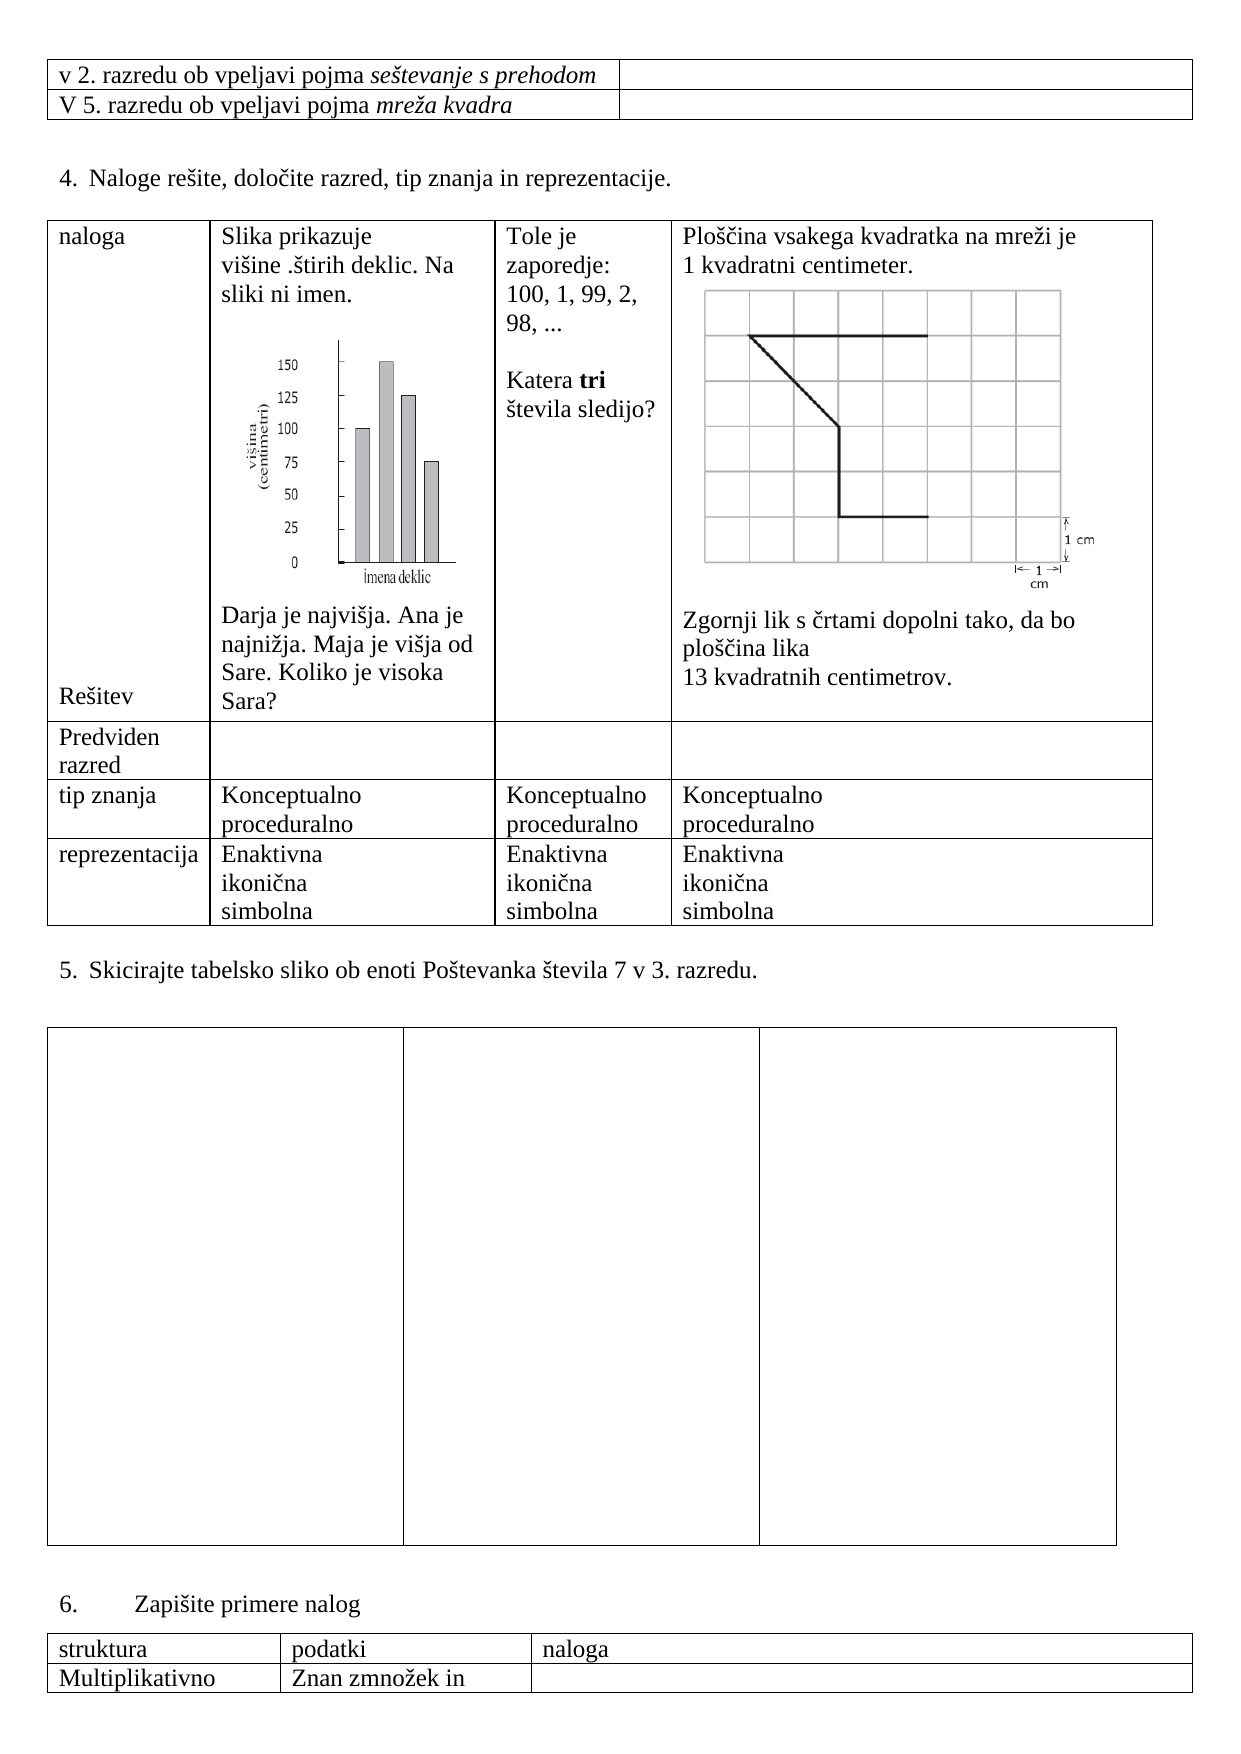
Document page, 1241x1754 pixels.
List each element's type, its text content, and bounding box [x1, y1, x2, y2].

table_cell [672, 691, 1152, 721]
table_cell tip znanja [48, 780, 209, 838]
list Naloge rešite, določite razred, tip znanja in reprezentacije. [59, 163, 1181, 192]
table_cell Predviden razred [48, 722, 209, 779]
table_cell Znan zmnožek in [281, 1664, 531, 1692]
table_header Slika prikazuje višine .štirih deklic. Na sliki ni imen. Darja je najvišja. Ana je najnižja. Maja je višja od Sare. Koliko je visoka Sara? [211, 221, 494, 721]
table_cell Enaktivna ikonična simbolna [211, 839, 494, 925]
table_header [404, 1028, 759, 1545]
table_header podatki [281, 1634, 531, 1662]
table_cell [496, 722, 671, 779]
table_header Tole je zaporedje: 100, 1, 99, 2, 98, ... Katera tri števila sledijo? [496, 221, 671, 721]
table_header naloga Rešitev [48, 221, 209, 721]
table_cell V 5. razredu ob vpeljavi pojma mreža kvadra [48, 90, 619, 119]
table_header [760, 1028, 1116, 1545]
table_cell Enaktivna ikonična simbolna [496, 839, 671, 925]
table_cell [532, 1664, 1192, 1692]
table_header Ploščina vsakega kvadratka na mreži je 1 kvadratni centimeter. Zgornji lik s črtami dopolni tako, da bo ploščina lika 13 kvadratnih centimetrov. [672, 221, 1152, 691]
table_cell Enaktivna ikonična simbolna [672, 839, 1152, 925]
table_cell Konceptualno proceduralno [496, 780, 671, 838]
table_cell [211, 722, 494, 779]
table_cell reprezentacija [48, 839, 209, 925]
table_header struktura [48, 1634, 280, 1662]
table_cell Konceptualno proceduralno [211, 780, 494, 838]
table_header naloga [532, 1634, 1192, 1662]
table_header [48, 1028, 403, 1545]
list Skicirajte tabelsko sliko ob enoti Poštevanka števila 7 v 3. razredu. [59, 955, 1181, 984]
table_cell Multiplikativno [48, 1664, 280, 1692]
table_cell Konceptualno proceduralno [672, 780, 1152, 838]
table_cell v 2. razredu ob vpeljavi pojma seštevanje s prehodom [48, 60, 619, 89]
table_cell [620, 90, 1192, 119]
table_cell [620, 60, 1192, 89]
list Zapišite primere nalog [59, 1589, 1181, 1618]
table_cell [672, 722, 1152, 779]
